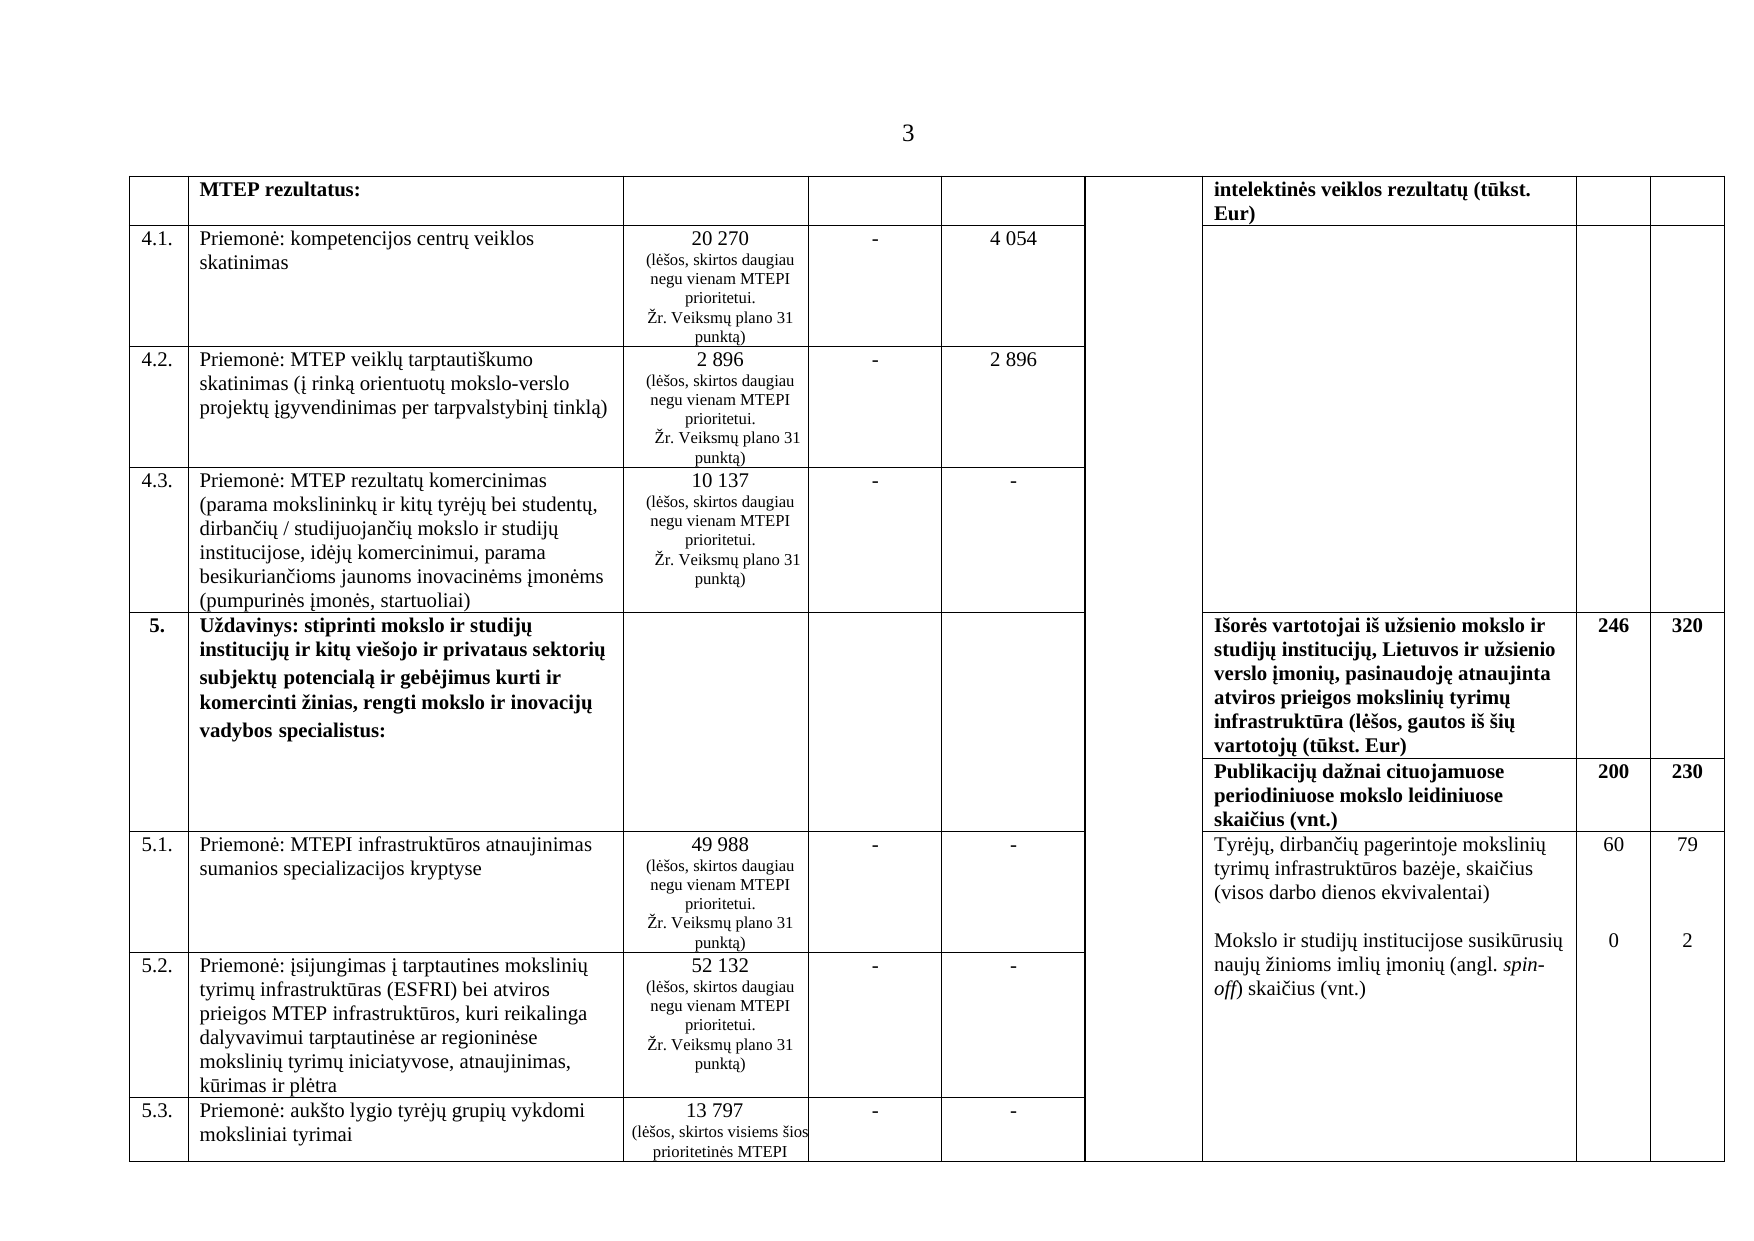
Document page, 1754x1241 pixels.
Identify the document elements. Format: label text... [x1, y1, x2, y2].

table_cell 5.3. [130, 1098, 188, 1161]
table_cell [1577, 177, 1650, 225]
table_cell [1651, 226, 1724, 612]
table_cell - [809, 1098, 941, 1161]
table_cell [809, 613, 941, 831]
table_cell 230 [1651, 759, 1724, 831]
table_cell [809, 177, 941, 225]
table_cell 49 988 (lėšos, skirtos daugiau negu vienam MTEPI prioritetui. Žr. Veiksmų plano 31 punktą) [624, 832, 808, 952]
table_cell [624, 613, 808, 831]
table_cell Priemonė: MTEP veiklų tarptautiškumo skatinimas (į rinką orientuotų mokslo-verslo projektų įgyvendinimas per tarpvalstybinį tinklą) [189, 347, 623, 467]
table_cell 4 054 [942, 226, 1084, 346]
table_cell 200 [1577, 759, 1650, 831]
table_cell 60 0 [1577, 832, 1650, 1161]
table_cell [1651, 177, 1724, 225]
table_cell Priemonė: įsijungimas į tarptautines mokslinių tyrimų infrastruktūras (ESFRI) bei atviros prieigos MTEP infrastruktūros, kuri reikalinga dalyvavimui tarptautinėse ar regioninėse mokslinių tyrimų iniciatyvose, atnaujinimas, kūrimas ir plėtra [189, 953, 623, 1097]
table_cell [1577, 226, 1650, 612]
table_cell 5.1. [130, 832, 188, 952]
table_cell [942, 613, 1084, 831]
table_cell Uždavinys: stiprinti mokslo ir studijų institucijų ir kitų viešojo ir privataus sektorių subjektų potencialą ir gebėjimus kurti ir komercinti žinias, rengti mokslo ir inovacijų vadybos specialistus: [189, 613, 623, 831]
table_cell 5.2. [130, 953, 188, 1097]
table_cell 4.2. [130, 347, 188, 467]
table_cell [1086, 177, 1202, 1161]
table_cell - [809, 832, 941, 952]
table_cell - [942, 1098, 1084, 1161]
table_cell Išorės vartotojai iš užsienio mokslo ir studijų institucijų, Lietuvos ir užsienio verslo įmonių, pasinaudoję atnaujinta atviros prieigos mokslinių tyrimų infrastruktūra (lėšos, gautos iš šių vartotojų (tūkst. Eur) [1203, 613, 1576, 757]
table_cell 52 132 (lėšos, skirtos daugiau negu vienam MTEPI prioritetui. Žr. Veiksmų plano 31 punktą) [624, 953, 808, 1097]
table_cell [942, 177, 1084, 225]
table_cell 2 896 (lėšos, skirtos daugiau negu vienam MTEPI prioritetui. Žr. Veiksmų plano 31 punktą) [624, 347, 808, 467]
table_cell 4.3. [130, 468, 188, 612]
table_cell intelektinės veiklos rezultatų (tūkst. Eur) [1203, 177, 1576, 225]
table_cell 2 896 [942, 347, 1084, 467]
table_cell 4.1. [130, 226, 188, 346]
table_cell 5. [130, 613, 188, 831]
table_cell - [809, 953, 941, 1097]
table_cell - [809, 468, 941, 612]
table_cell 20 270 (lėšos, skirtos daugiau negu vienam MTEPI prioritetui. Žr. Veiksmų plano 31 punktą) [624, 226, 808, 346]
table_cell Priemonė: MTEP rezultatų komercinimas (parama mokslininkų ir kitų tyrėjų bei studentų, dirbančių / studijuojančių mokslo ir studijų institucijose, idėjų komercinimui, parama besikuriančioms jaunoms inovacinėms įmonėms (pumpurinės įmonės, startuoliai) [189, 468, 623, 612]
table_cell Priemonė: kompetencijos centrų veiklos skatinimas [189, 226, 623, 346]
table_cell - [809, 347, 941, 467]
table_cell 13 797 (lėšos, skirtos visiems šios prioritetinės MTEPI [624, 1098, 808, 1161]
table_cell - [942, 468, 1084, 612]
table_cell - [942, 832, 1084, 952]
table_cell [130, 177, 188, 225]
table_cell 79 2 [1651, 832, 1724, 1161]
table_cell Priemonė: aukšto lygio tyrėjų grupių vykdomi moksliniai tyrimai [189, 1098, 623, 1161]
table_cell 10 137 (lėšos, skirtos daugiau negu vienam MTEPI prioritetui. Žr. Veiksmų plano 31 punktą) [624, 468, 808, 612]
table_cell Priemonė: MTEPI infrastruktūros atnaujinimas sumanios specializacijos kryptyse [189, 832, 623, 952]
table_cell 246 [1577, 613, 1650, 757]
table_cell 320 [1651, 613, 1724, 757]
table_cell [1203, 226, 1576, 612]
table_cell [624, 177, 808, 225]
table_cell Tyrėjų, dirbančių pagerintoje mokslinių tyrimų infrastruktūros bazėje, skaičius (visos darbo dienos ekvivalentai) Mokslo ir studijų institucijose susikūrusių naujų žinioms imlių įmonių (angl. spin-off) skaičius (vnt.) [1203, 832, 1576, 1161]
table_cell Publikacijų dažnai cituojamuose periodiniuose mokslo leidiniuose skaičius (vnt.) [1203, 759, 1576, 831]
table_cell MTEP rezultatus: [189, 177, 623, 225]
table_cell - [809, 226, 941, 346]
table_cell - [942, 953, 1084, 1097]
